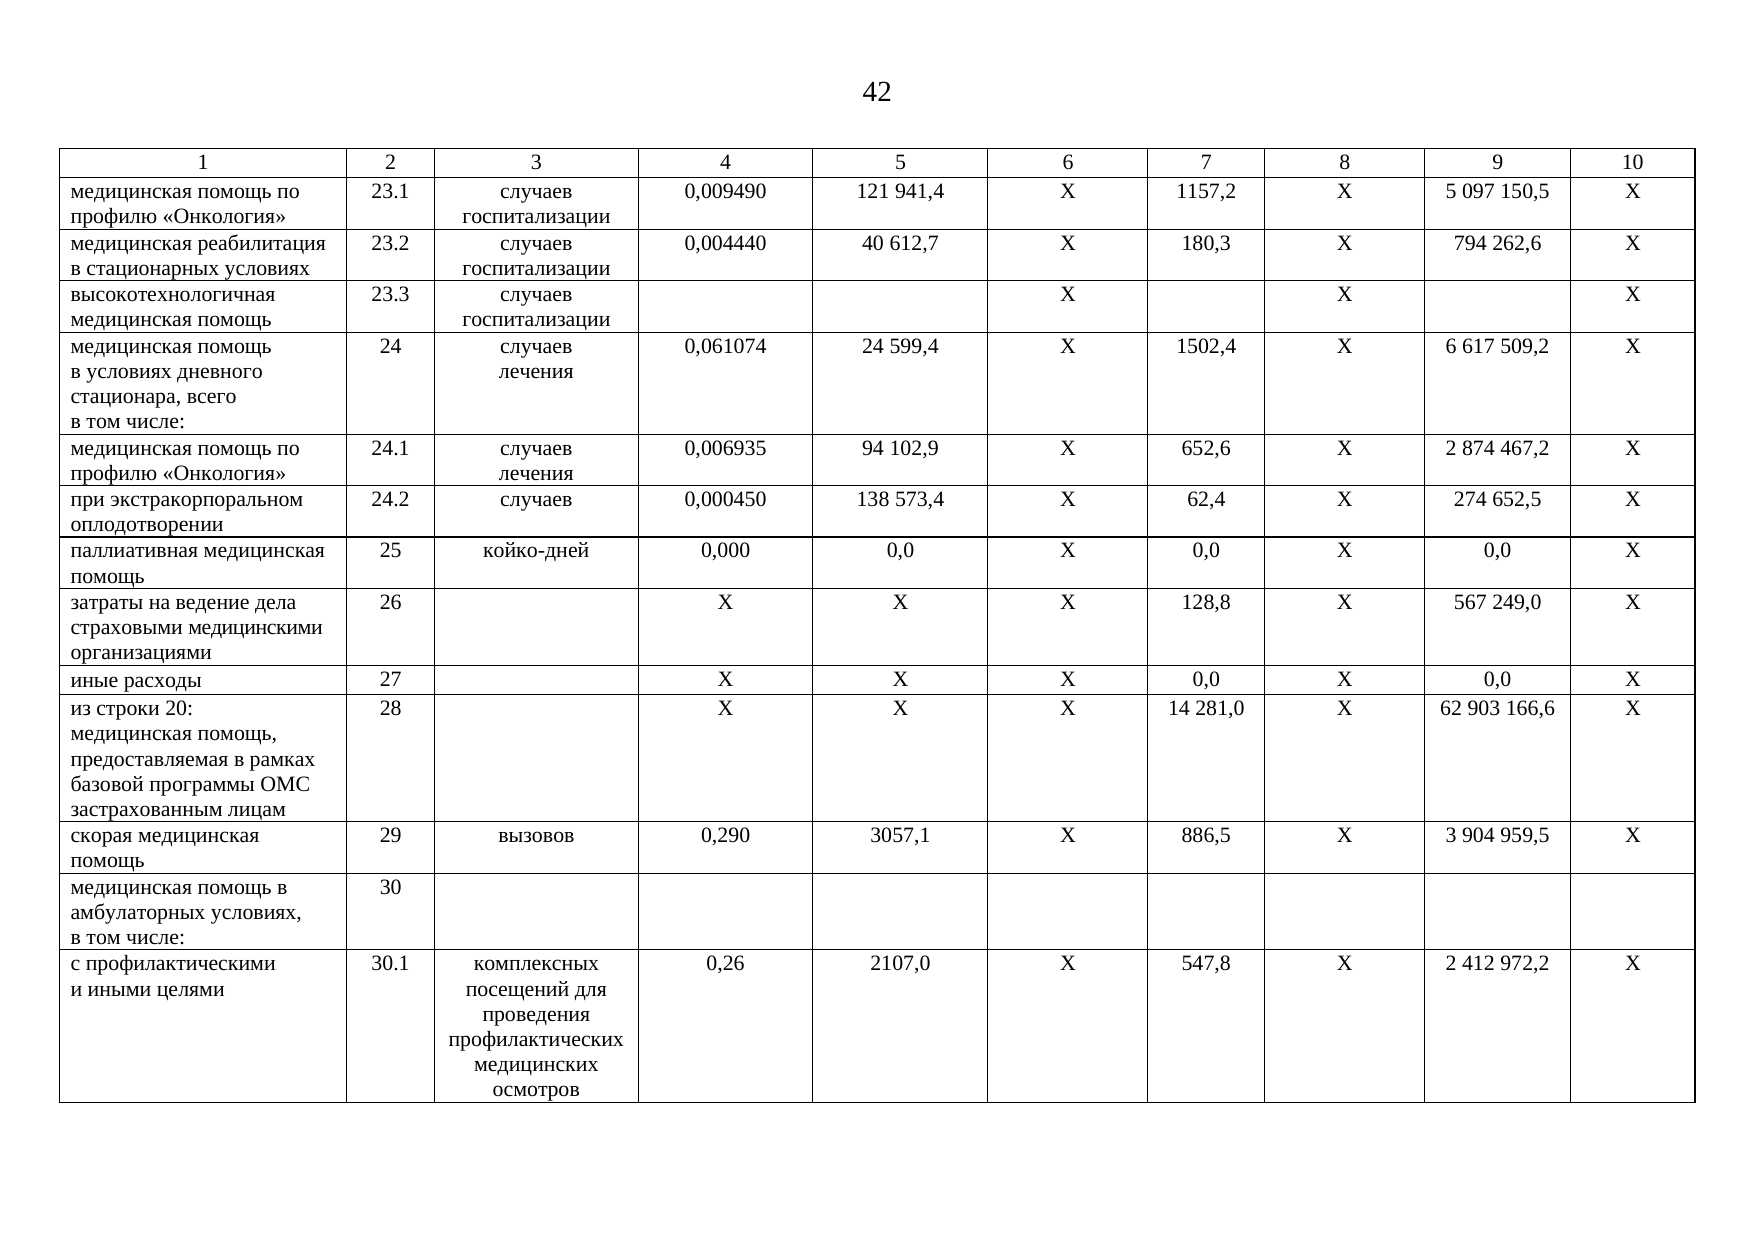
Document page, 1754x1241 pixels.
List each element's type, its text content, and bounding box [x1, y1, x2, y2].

table_cell Х [813, 695, 987, 821]
table_cell 128,8 [1148, 589, 1264, 664]
table_cell 0,0 [1148, 538, 1264, 588]
table_cell койко-дней [435, 538, 638, 588]
table_cell Х [1571, 538, 1694, 588]
table_cell Х [988, 178, 1147, 229]
table_cell 1502,4 [1148, 333, 1264, 433]
table_cell случаев госпитализации [435, 230, 638, 280]
table_cell Х [1265, 666, 1424, 694]
table_cell 0,0 [1425, 538, 1570, 588]
table_cell 2 874 467,2 [1425, 435, 1570, 485]
table_cell 29 [347, 822, 434, 873]
table_header 3 [435, 149, 638, 177]
table_cell [639, 874, 812, 949]
table_cell [435, 874, 638, 949]
table_cell 547,8 [1148, 950, 1264, 1102]
table_cell 62 903 166,6 [1425, 695, 1570, 821]
table_cell Х [988, 435, 1147, 485]
table_cell [813, 874, 987, 949]
table_cell Х [1571, 178, 1694, 229]
table_cell [813, 281, 987, 332]
table_header 7 [1148, 149, 1264, 177]
table_cell Х [1265, 695, 1424, 821]
table_cell 0,004440 [639, 230, 812, 280]
table_cell Х [639, 695, 812, 821]
table_cell 0,000450 [639, 486, 812, 536]
table_cell Х [639, 589, 812, 664]
table_cell Х [1265, 333, 1424, 433]
table_cell 138 573,4 [813, 486, 987, 536]
table_cell 274 652,5 [1425, 486, 1570, 536]
table_cell 0,000 [639, 538, 812, 588]
table_header 4 [639, 149, 812, 177]
table_cell Х [813, 666, 987, 694]
table_header 5 [813, 149, 987, 177]
table_cell затраты на ведение дела страховыми медицинскими организациями [60, 589, 346, 664]
table_cell иные расходы [60, 666, 346, 694]
table_cell 27 [347, 666, 434, 694]
table_cell медицинская помощь по профилю «Онкология» [60, 178, 346, 229]
table_cell 30 [347, 874, 434, 949]
table_cell 0,061074 [639, 333, 812, 433]
table_cell Х [1571, 950, 1694, 1102]
table_cell с профилактическими и иными целями [60, 950, 346, 1102]
table_header 1 [60, 149, 346, 177]
table_cell 30.1 [347, 950, 434, 1102]
table_cell [1265, 874, 1424, 949]
table_cell 0,0 [813, 538, 987, 588]
table_cell Х [1265, 486, 1424, 536]
table_cell Х [1265, 435, 1424, 485]
table_cell медицинская помощь в амбулаторных условиях, в том числе: [60, 874, 346, 949]
table_cell 0,009490 [639, 178, 812, 229]
table_cell 2 412 972,2 [1425, 950, 1570, 1102]
table_cell [639, 281, 812, 332]
table_header 6 [988, 149, 1147, 177]
table_cell [1148, 281, 1264, 332]
table_cell 6 617 509,2 [1425, 333, 1570, 433]
table_cell 886,5 [1148, 822, 1264, 873]
table_cell Х [1571, 822, 1694, 873]
table_cell медицинская помощь по профилю «Онкология» [60, 435, 346, 485]
table_cell Х [1265, 178, 1424, 229]
table_cell Х [988, 695, 1147, 821]
table_cell 1157,2 [1148, 178, 1264, 229]
table_cell [1148, 874, 1264, 949]
table_cell Х [988, 666, 1147, 694]
table_cell 14 281,0 [1148, 695, 1264, 821]
table_cell 794 262,6 [1425, 230, 1570, 280]
table_cell медицинская помощь в условиях дневного стационара, всего в том числе: [60, 333, 346, 433]
table_cell Х [988, 950, 1147, 1102]
table_cell 25 [347, 538, 434, 588]
table_cell 652,6 [1148, 435, 1264, 485]
table_cell 567 249,0 [1425, 589, 1570, 664]
table_cell 23.2 [347, 230, 434, 280]
table_cell 2107,0 [813, 950, 987, 1102]
table_cell [435, 666, 638, 694]
table_cell 3 904 959,5 [1425, 822, 1570, 873]
table_cell 24 [347, 333, 434, 433]
table_cell 3057,1 [813, 822, 987, 873]
table_cell 0,006935 [639, 435, 812, 485]
table_cell паллиативная медицинская помощь [60, 538, 346, 588]
table_cell 23.1 [347, 178, 434, 229]
table_header 8 [1265, 149, 1424, 177]
table_cell Х [1265, 822, 1424, 873]
table_cell высокотехнологичная медицинская помощь [60, 281, 346, 332]
table_cell Х [988, 538, 1147, 588]
table_header 9 [1425, 149, 1570, 177]
table_cell [1571, 874, 1694, 949]
table_cell Х [1265, 538, 1424, 588]
table_cell Х [1571, 435, 1694, 485]
table_cell Х [1265, 589, 1424, 664]
table_cell вызовов [435, 822, 638, 873]
table_cell [1425, 874, 1570, 949]
table_cell 0,0 [1148, 666, 1264, 694]
table_cell 40 612,7 [813, 230, 987, 280]
table_cell случаев лечения [435, 333, 638, 433]
table_cell 24 599,4 [813, 333, 987, 433]
table_cell при экстракорпоральном оплодотворении [60, 486, 346, 536]
table_cell Х [1571, 230, 1694, 280]
table_cell 5 097 150,5 [1425, 178, 1570, 229]
table_cell Х [1265, 281, 1424, 332]
table_cell Х [988, 333, 1147, 433]
table_cell скорая медицинская помощь [60, 822, 346, 873]
table_cell Х [639, 666, 812, 694]
table_cell 94 102,9 [813, 435, 987, 485]
table_cell 180,3 [1148, 230, 1264, 280]
table_cell Х [1571, 666, 1694, 694]
table_cell 23.3 [347, 281, 434, 332]
table_cell 0,0 [1425, 666, 1570, 694]
table_cell Х [988, 281, 1147, 332]
table_cell [988, 874, 1147, 949]
table_cell Х [988, 589, 1147, 664]
table_cell Х [988, 822, 1147, 873]
table_cell 24.1 [347, 435, 434, 485]
table_cell случаев госпитализации [435, 281, 638, 332]
table_cell [435, 695, 638, 821]
table_cell из строки 20: медицинская помощь, предоставляемая в рамках базовой программы ОМС застрахованным лицам [60, 695, 346, 821]
table_cell 24.2 [347, 486, 434, 536]
table_cell 28 [347, 695, 434, 821]
table_cell [1425, 281, 1570, 332]
table_cell случаев лечения [435, 435, 638, 485]
table_cell Х [988, 486, 1147, 536]
table_cell 62,4 [1148, 486, 1264, 536]
table_cell комплексных посещений для проведения профилактических медицинских осмотров [435, 950, 638, 1102]
table_cell Х [813, 589, 987, 664]
table_cell Х [1571, 589, 1694, 664]
table_cell случаев [435, 486, 638, 536]
table_cell 0,290 [639, 822, 812, 873]
table_cell Х [1571, 695, 1694, 821]
table_cell случаев госпитализации [435, 178, 638, 229]
table_cell медицинская реабилитация в стационарных условиях [60, 230, 346, 280]
table_cell 0,26 [639, 950, 812, 1102]
table_cell Х [1571, 486, 1694, 536]
table_cell 26 [347, 589, 434, 664]
table_header 2 [347, 149, 434, 177]
table_cell 121 941,4 [813, 178, 987, 229]
table_cell Х [988, 230, 1147, 280]
table_cell [435, 589, 638, 664]
table_cell Х [1265, 230, 1424, 280]
table_cell Х [1571, 281, 1694, 332]
table_header 10 [1571, 149, 1694, 177]
table_cell Х [1571, 333, 1694, 433]
table_cell Х [1265, 950, 1424, 1102]
